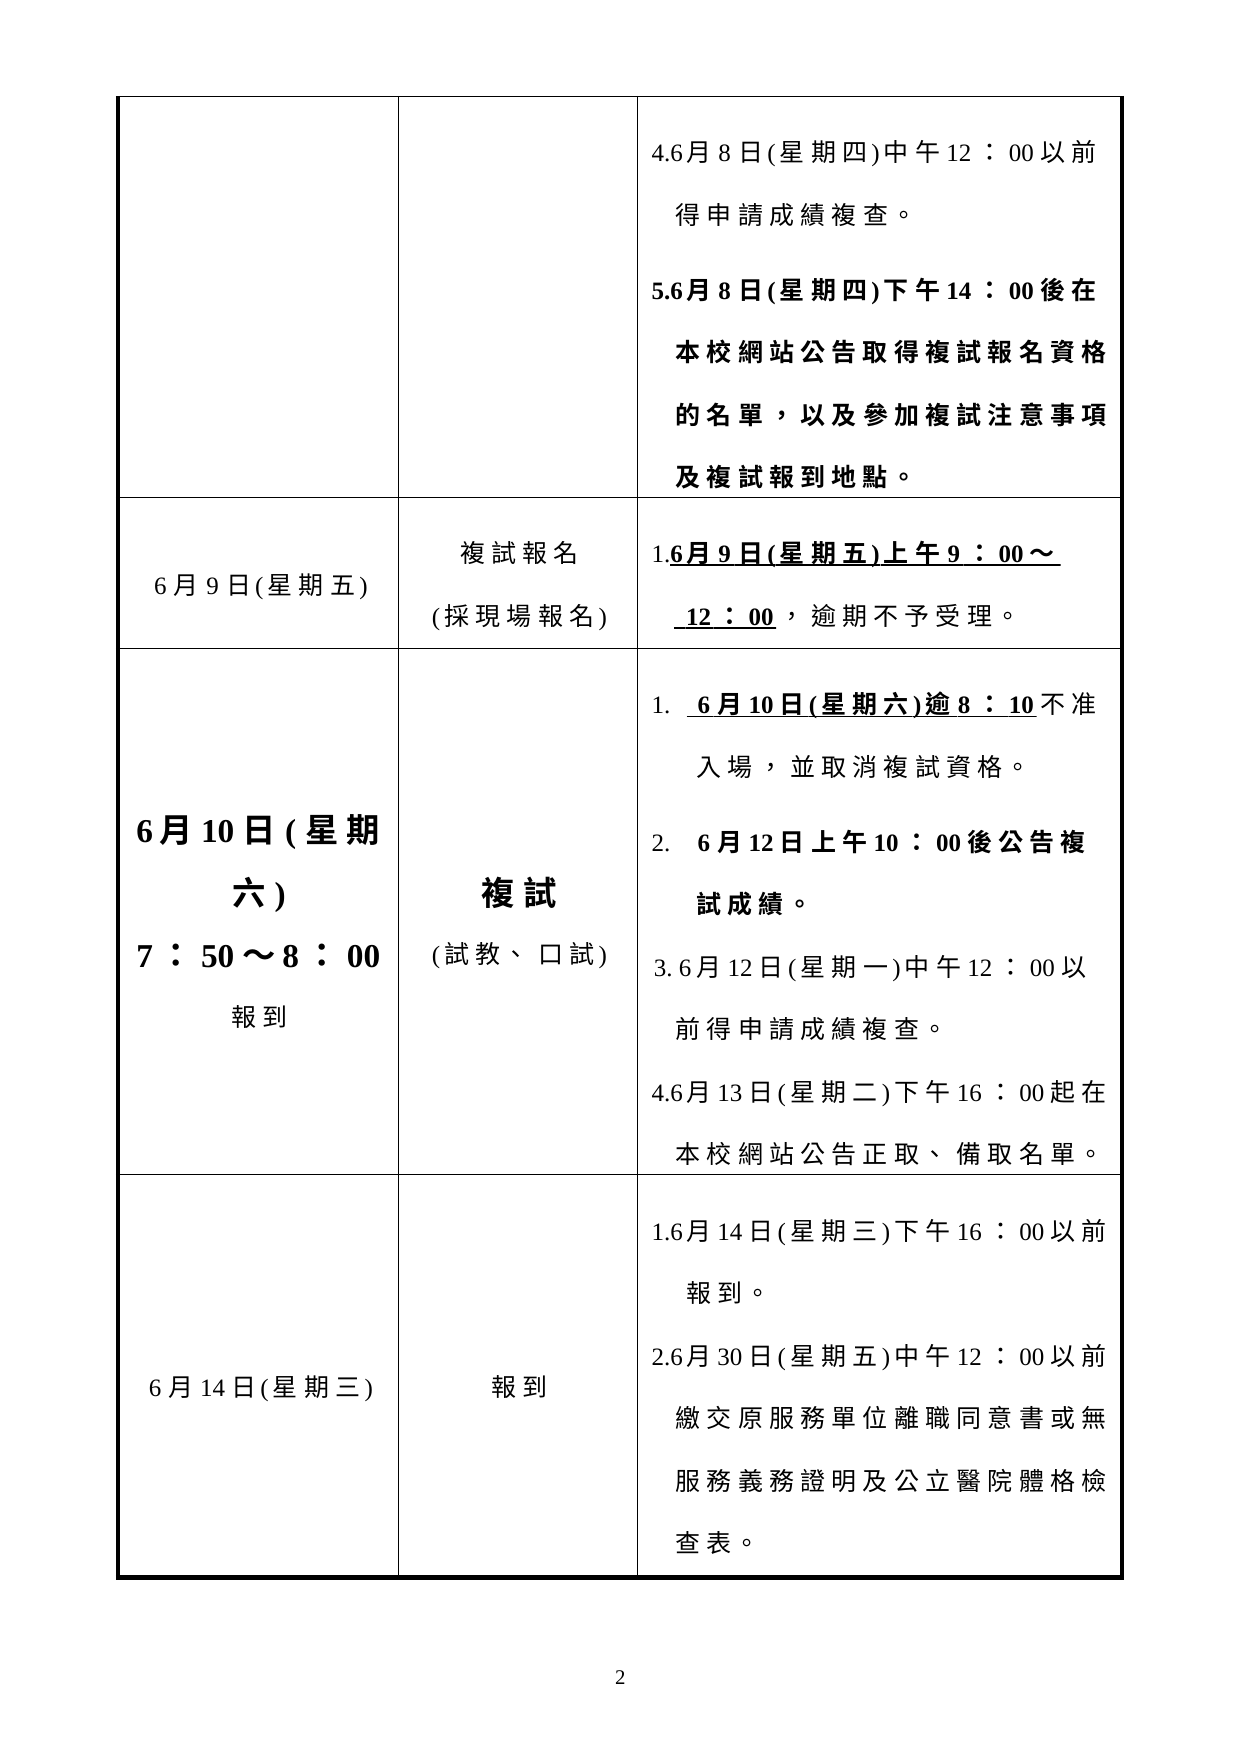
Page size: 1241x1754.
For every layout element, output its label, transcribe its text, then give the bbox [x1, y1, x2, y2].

table_cell 1.6月14日(星期三)下午16：00以前報到。 2.6月30日(星期五)中午12：00以前繳交原服務單位離職同意書或無服務義務證明及公立醫院體格檢查表。 [638, 1175, 1120, 1575]
table_cell 報到 [399, 1175, 637, 1575]
table_cell 6月10日(星期六)逾8：10不准入場，並取消複試資格。 6月12日上午10：00後公告複試成績。 3. 6月12日(星期一)中午12：00以前得申請成績複查。 4.6月13日(星期二)下午16：00起在本校網站公告正取、備取名單。 [638, 649, 1120, 1174]
table_cell 6月14日(星期三) [120, 1175, 398, 1575]
table_cell 4.6月8日(星期四)中午12：00以前得申請成績複查。 5.6月8日(星期四)下午14：00後在本校網站公告取得複試報名資格的名單，以及參加複試注意事項及複試報到地點。 [638, 97, 1120, 497]
table_cell 6月9日(星期五) [120, 498, 398, 648]
table_cell 6月10日(星期六) 7：50～8：00報到 [120, 649, 398, 1174]
table_cell [120, 97, 398, 497]
table_cell 複試 (試教、口試) [399, 649, 637, 1174]
table_cell 複試報名 (採現場報名) [399, 498, 637, 648]
table_cell [399, 97, 637, 497]
table_cell 1.6月9日(星期五)上午9：00～12：00，逾期不予受理。 [638, 498, 1120, 648]
